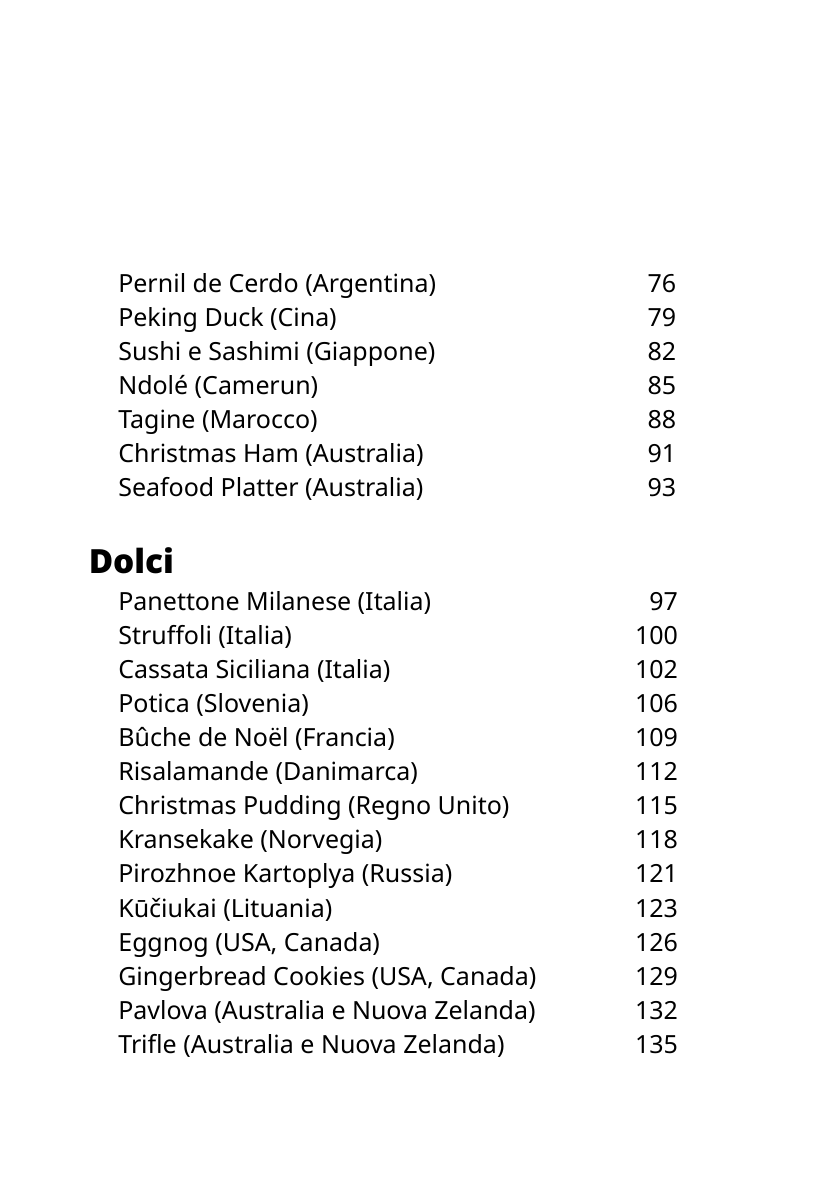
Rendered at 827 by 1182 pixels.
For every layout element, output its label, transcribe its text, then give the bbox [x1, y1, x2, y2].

text Panettone Milanese (Italia) 97 [118, 584, 738, 618]
text Dolci [88, 538, 732, 584]
text Potica (Slovenia) 106 [118, 686, 738, 720]
text Sushi e Sashimi (Giappone) 82 [118, 334, 738, 368]
text Pernil de Cerdo (Argentina) 76 [118, 266, 738, 300]
text Ndolé (Camerun) 85 [118, 368, 738, 402]
text Pavlova (Australia e Nuova Zelanda) 132 [118, 992, 738, 1026]
text Pirozhnoe Kartoplya (Russia) 121 [118, 856, 738, 890]
text Trifle (Australia e Nuova Zelanda) 135 [118, 1026, 738, 1061]
text Kūčiukai (Lituania) 123 [118, 890, 738, 924]
text Kransekake (Norvegia) 118 [118, 822, 738, 856]
text Risalamande (Danimarca) 112 [118, 754, 738, 788]
text Peking Duck (Cina) 79 [118, 300, 738, 334]
text Bûche de Noël (Francia) 109 [118, 720, 738, 754]
text Struffoli (Italia) 100 [118, 618, 738, 652]
text Christmas Pudding (Regno Unito) 115 [118, 788, 738, 822]
text Christmas Ham (Australia) 91 [118, 436, 738, 470]
text Eggnog (USA, Canada) 126 [118, 924, 738, 958]
text Tagine (Marocco) 88 [118, 402, 738, 436]
text Gingerbread Cookies (USA, Canada) 129 [118, 958, 738, 992]
text Seafood Platter (Australia) 93 [118, 470, 738, 504]
text Cassata Siciliana (Italia) 102 [118, 652, 738, 686]
